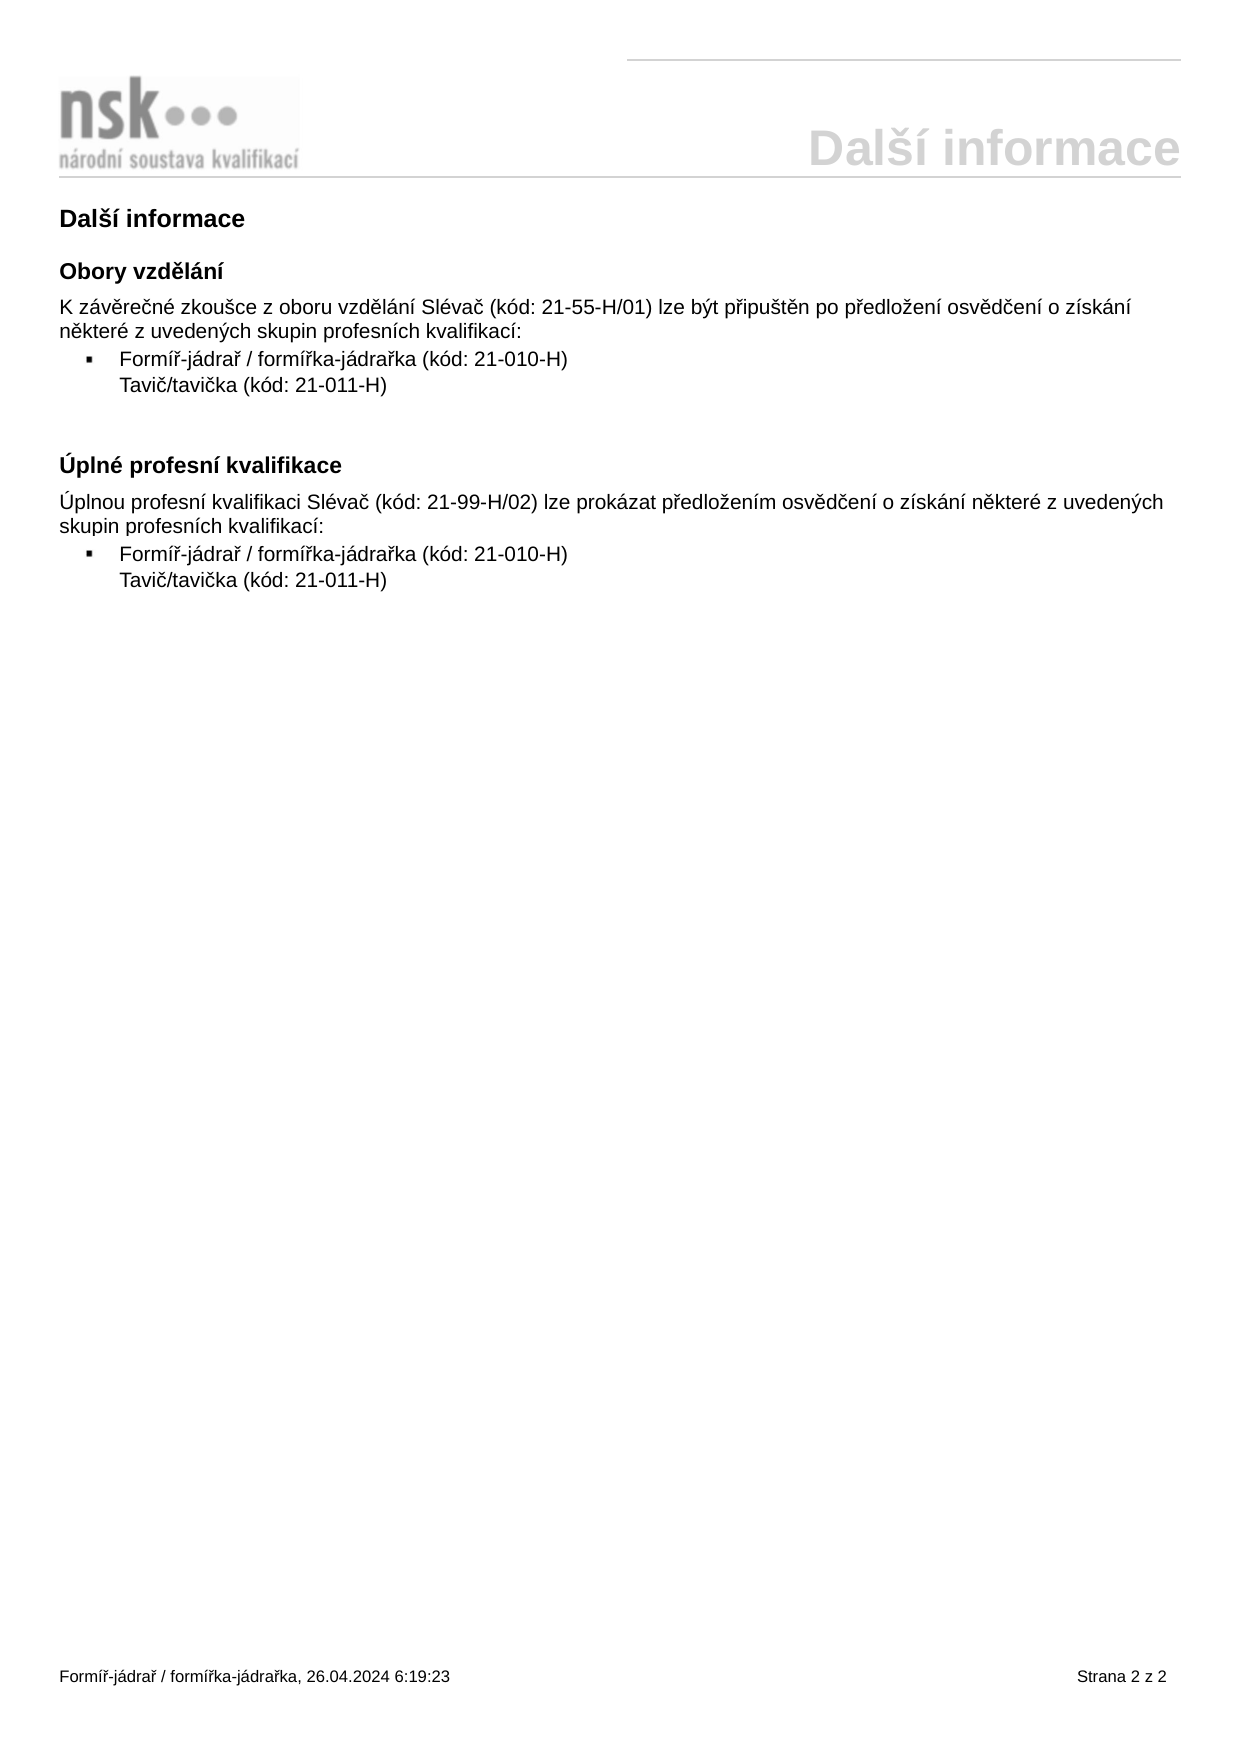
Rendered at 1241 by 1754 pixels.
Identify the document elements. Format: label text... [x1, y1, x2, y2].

table_cell [119, 171, 482, 176]
table_cell [861, 925, 1167, 1224]
table_cell [861, 236, 1167, 248]
table_cell [482, 343, 619, 347]
table_cell Další informace [627, 61, 1181, 176]
table_cell [1167, 398, 1181, 429]
table_cell [619, 398, 627, 429]
table_cell [59, 625, 119, 924]
table_cell [861, 194, 1167, 200]
table_cell [619, 170, 627, 176]
table_cell [627, 430, 861, 442]
table_cell [119, 343, 482, 347]
table_cell [861, 430, 1167, 442]
table_cell [482, 591, 619, 624]
table_cell [119, 536, 482, 542]
table_cell [59, 194, 119, 200]
table_cell [59, 430, 119, 442]
table_cell [619, 1225, 627, 1442]
table_cell [1167, 194, 1181, 200]
table_cell Formíř-jádrař / formířka-jádrařka, 26.04.2024 6:19:23 [59, 1658, 861, 1694]
table_cell Úplné profesní kvalifikace [59, 442, 1181, 489]
table_cell [119, 430, 482, 442]
table_cell [482, 171, 619, 176]
table_cell [619, 536, 627, 542]
table_cell [619, 625, 627, 924]
table_cell [119, 625, 482, 924]
table_cell [861, 536, 1167, 542]
table_cell [627, 591, 861, 624]
table_cell Úplnou profesní kvalifikaci Slévač (kód: 21-99-H/02) lze prokázat předložením osvědčení o získání některé z uvedených skupin profesních kvalifikací: [59, 490, 1181, 536]
table_cell [1167, 925, 1181, 1224]
table_cell [119, 398, 482, 429]
table_cell [59, 925, 119, 1224]
table_cell [1167, 1225, 1181, 1442]
table_cell [59, 178, 1181, 194]
table_cell Formíř-jádrař / formířka-jádrařka (kód: 21-010-H) [119, 542, 1181, 567]
table_cell [1167, 536, 1181, 542]
table_cell [627, 194, 861, 200]
table_cell [1167, 591, 1181, 624]
table_cell [119, 1442, 482, 1658]
table_cell Formíř-jádrař / formířka-jádrařka (kód: 21-010-H) [119, 347, 1181, 373]
table_cell [59, 591, 119, 624]
table_cell [627, 1225, 861, 1442]
table_cell [627, 625, 861, 924]
picture [58, 59, 620, 171]
table_cell [119, 925, 482, 1224]
table_cell [861, 398, 1167, 429]
table_cell [619, 430, 627, 442]
table_cell [1167, 625, 1181, 924]
table_cell [119, 194, 482, 200]
table_cell [59, 1225, 119, 1442]
table_cell [619, 925, 627, 1224]
table_cell Tavič/tavička (kód: 21-011-H) [119, 373, 1181, 398]
table_cell [619, 194, 627, 200]
table_cell [119, 1225, 482, 1442]
table_cell [59, 536, 119, 542]
table_cell [861, 1225, 1167, 1442]
table_cell K závěrečné zkoušce z oboru vzdělání Slévač (kód: 21-55-H/01) lze být připuštěn po předložení osvědčení o získání některé z uvedených skupin profesních kvalifikací: [59, 295, 1181, 343]
table_cell [482, 1225, 619, 1442]
table_cell [1167, 1442, 1181, 1658]
table_cell [482, 536, 619, 542]
picture [59, 542, 119, 566]
table_cell [482, 1442, 619, 1658]
table_cell [482, 430, 619, 442]
table_cell [627, 925, 861, 1224]
table_cell [59, 568, 119, 591]
table_cell [620, 59, 627, 170]
table_cell [627, 398, 861, 429]
table_cell [861, 343, 1167, 347]
table_cell [861, 1442, 1167, 1658]
table_cell [482, 925, 619, 1224]
table_cell [482, 398, 619, 429]
table_cell [59, 1442, 119, 1658]
table_cell [619, 236, 627, 248]
table_cell [1167, 430, 1181, 442]
table_cell [861, 591, 1167, 624]
table_cell [627, 343, 861, 347]
table_cell Strana 2 z 2 [861, 1658, 1167, 1694]
table_cell [119, 591, 482, 624]
table_cell [482, 625, 619, 924]
table_cell [1167, 343, 1181, 347]
table_cell [59, 398, 119, 429]
table_cell [482, 236, 619, 248]
table_cell [59, 236, 119, 248]
table_cell [119, 236, 482, 248]
table_cell [482, 194, 619, 200]
table_cell [619, 591, 627, 624]
table_cell [1167, 236, 1181, 248]
table_cell [861, 625, 1167, 924]
table_cell [59, 171, 119, 176]
table_cell [627, 1442, 861, 1658]
table_cell Obory vzdělání [59, 248, 1181, 295]
table_cell [59, 373, 119, 398]
table_cell [627, 236, 861, 248]
picture [59, 347, 119, 372]
table_cell [59, 343, 119, 347]
table_cell [619, 1442, 627, 1658]
table_cell [627, 536, 861, 542]
table_cell [1167, 1658, 1181, 1694]
table_cell Tavič/tavička (kód: 21-011-H) [119, 568, 1181, 591]
table_cell Další informace [59, 200, 1181, 236]
